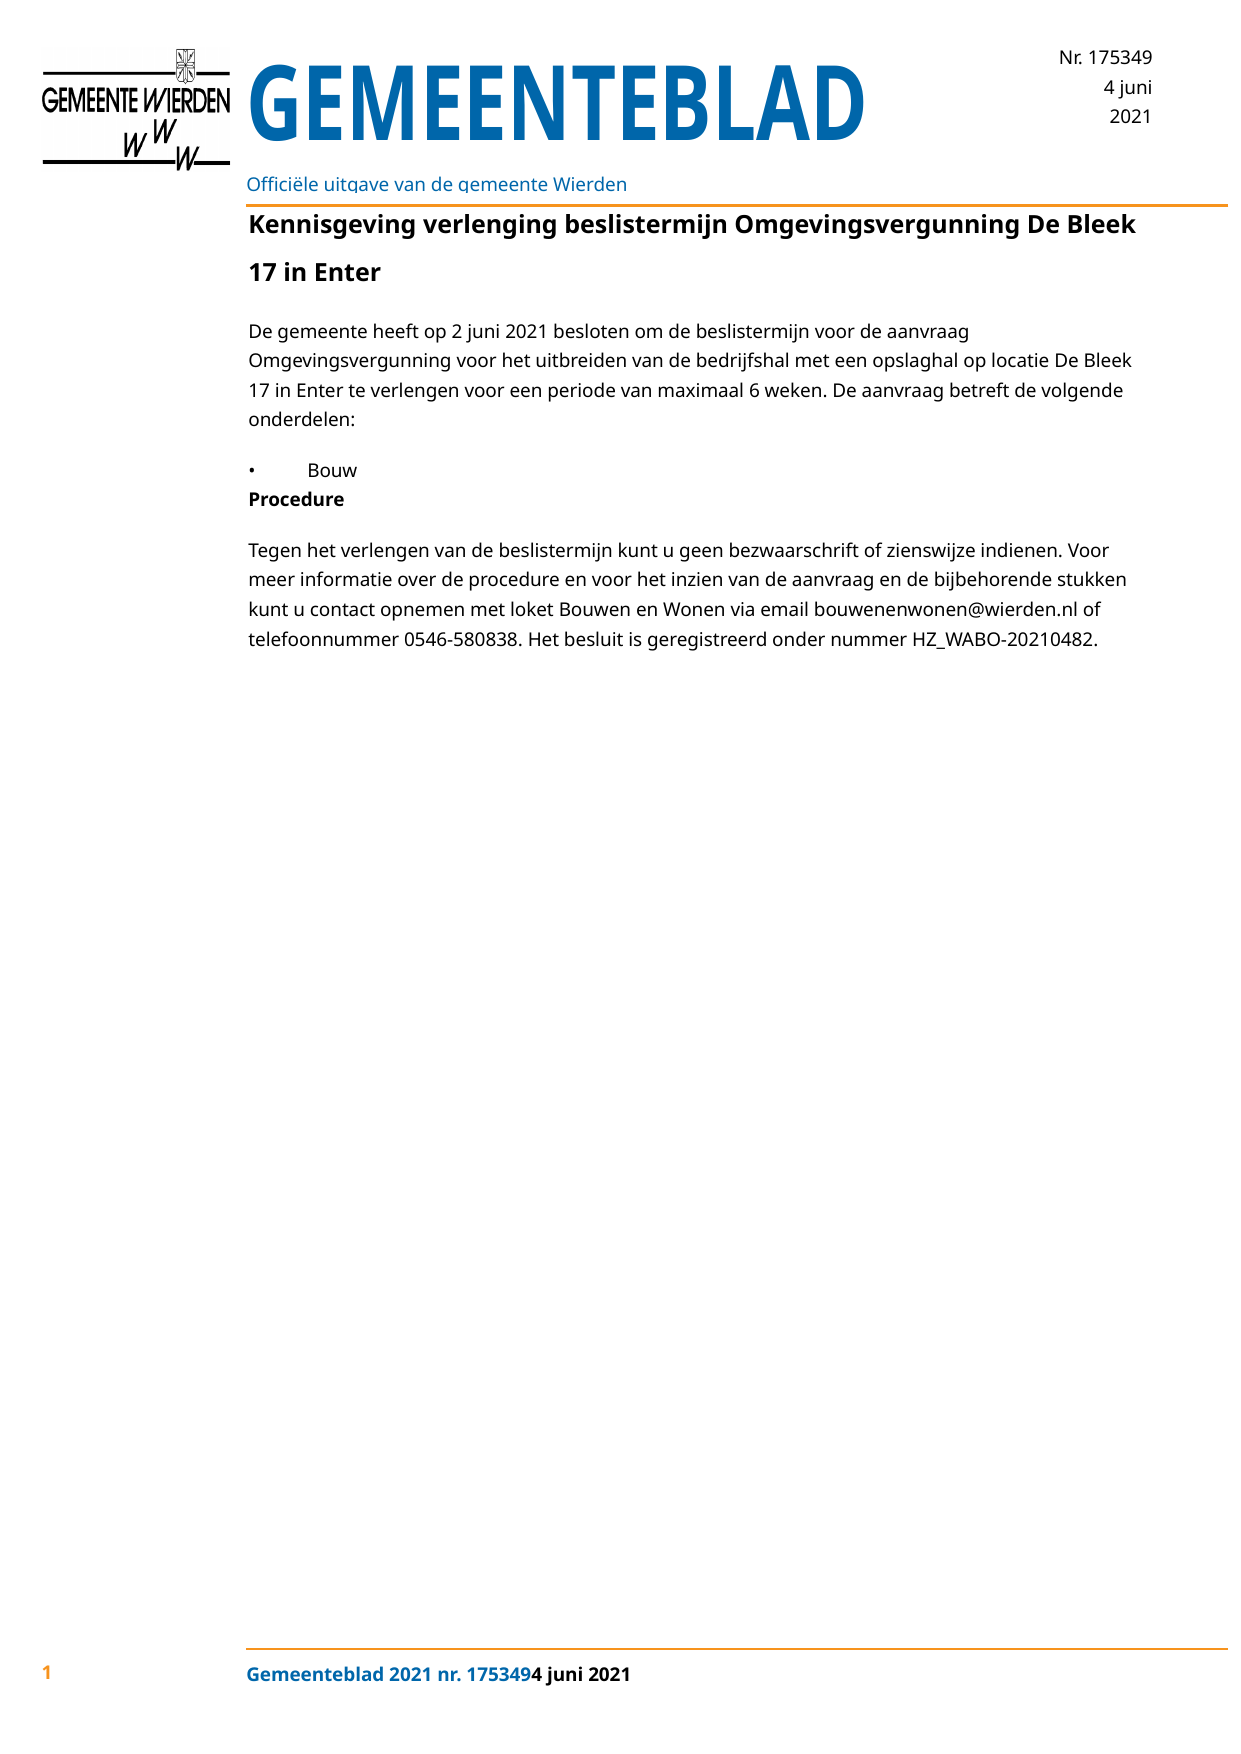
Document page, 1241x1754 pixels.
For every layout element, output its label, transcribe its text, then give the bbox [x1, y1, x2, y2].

text Kennisgeving verlenging beslistermijn Omgevingsvergunning De Bleek 17 in Enter [248, 207, 1152, 288]
picture [41, 47, 231, 172]
text Procedure [248, 487, 1152, 512]
text Tegen het verlengen van de beslistermijn kunt u geen bezwaarschrift of zienswijze indienen. Voor meer informatie over de procedure en voor het inzien van de aanvraag en de bijbehorende stukken kunt u contact opnemen met loket Bouwen en Wonen via email bouwenenwonen@wierden.nl of telefoonnummer 0546-580838. Het besluit is geregistreerd onder nummer HZ_WABO-20210482. [248, 537, 1152, 652]
list Bouw [248, 457, 1152, 483]
text De gemeente heeft op 2 juni 2021 besloten om de beslistermijn voor de aanvraag Omgevingsvergunning voor het uitbreiden van de bedrijfshal met een opslaghal op locatie De Bleek 17 in Enter te verlengen voor een periode van maximaal 6 weken. De aanvraag betreft de volgende onderdelen: [248, 318, 1152, 432]
